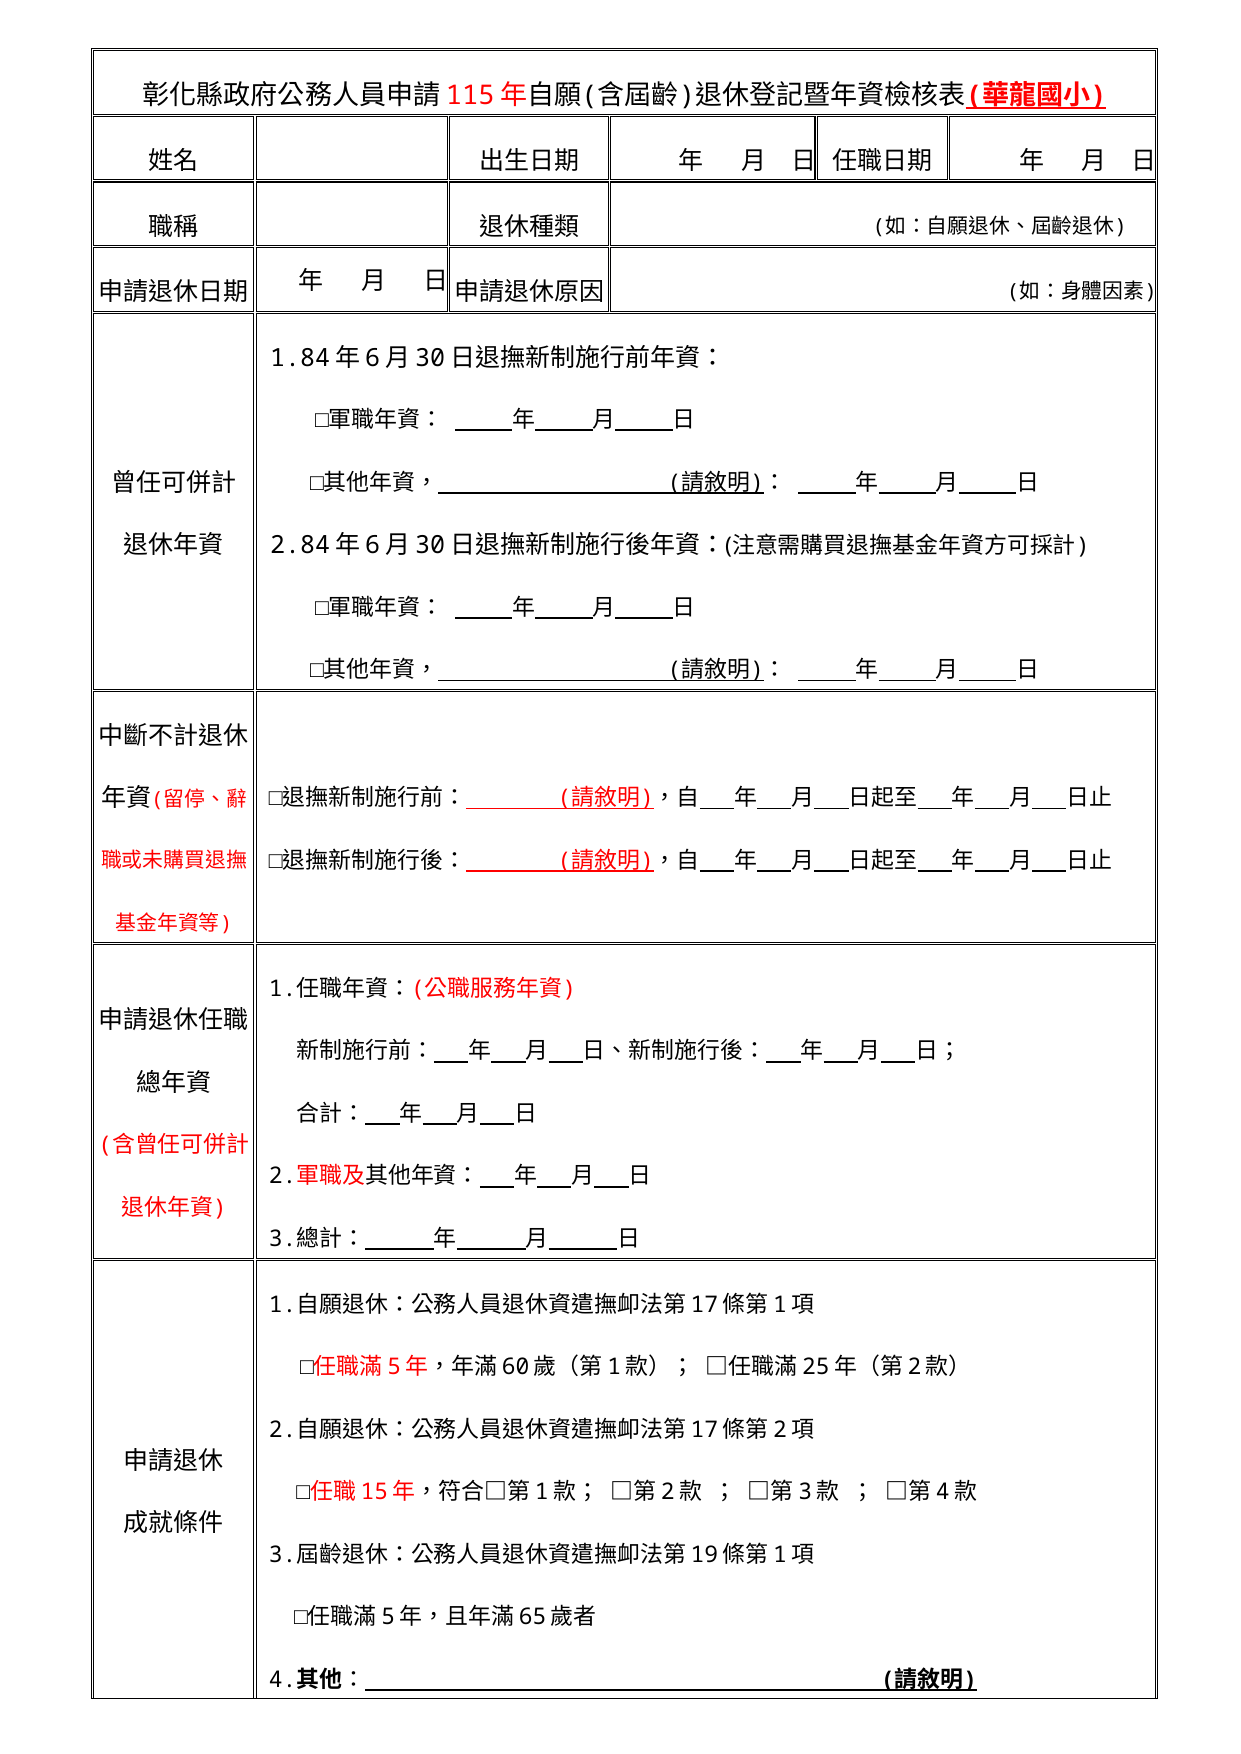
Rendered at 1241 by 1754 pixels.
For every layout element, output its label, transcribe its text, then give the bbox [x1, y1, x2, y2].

table_cell 年 月 日 [611, 117, 814, 179]
table_cell 年 月 日 [257, 248, 447, 311]
table_cell 出生日期 [450, 117, 608, 179]
table_cell 職稱 [94, 183, 253, 245]
table_cell 1.任職年資：(公職服務年資) 新制施行前： 年 月 日、新制施行後： 年 月 日； 合計： 年 月 日 2.軍職及其他年資： 年 月 日 3.總計： 年 月 日 [257, 945, 1155, 1257]
table_cell 1.自願退休：公務人員退休資遣撫卹法第17條第1項 □任職滿5年，年滿60歲（第1款）； □任職滿25年（第2款） 2.自願退休：公務人員退休資遣撫卹法第17條第2項 □任職15年，符合□第1款； □第2款 ； □第3款 ； □第4款 3.屆齡退休：公務人員退休資遣撫卹法第19條第1項 □任職滿5年，且年滿65歲者 4.其他： (請敘明) [257, 1261, 1155, 1698]
table_cell □退撫新制施行前： (請敘明)，自 年 月 日起至 年 月 日止 □退撫新制施行後： (請敘明)，自 年 月 日起至 年 月 日止 [257, 692, 1155, 942]
table_cell 中斷不計退休年資(留停、辭職或未購買退撫基金年資等) [94, 692, 253, 942]
table_cell (如：自願退休、屆齡退休) [611, 183, 1155, 245]
table_cell 1.84年6月30日退撫新制施行前年資： □軍職年資： 年 月 日 □其他年資， (請敘明)： 年 月 日 2.84年6月30日退撫新制施行後年資：(注意需購買退撫基金年資方可採計) □軍職年資： 年 月 日 □其他年資， (請敘明)： 年 月 日 [257, 314, 1155, 689]
table_cell [257, 183, 447, 245]
table_header 彰化縣政府公務人員申請115年自願(含屆齡)退休登記暨年資檢核表(華龍國小) [94, 51, 1155, 114]
table_cell 退休種類 [450, 183, 608, 245]
table_cell 任職日期 [818, 117, 947, 179]
table_cell 年 月 日 [950, 117, 1155, 179]
table_cell 申請退休任職總年資 (含曾任可併計退休年資) [94, 945, 253, 1257]
table_cell 申請退休原因 [450, 248, 608, 311]
table_cell 申請退休 成就條件 [94, 1261, 253, 1698]
table_cell 姓名 [94, 117, 253, 179]
table_cell (如：身體因素) [611, 248, 1155, 311]
table_cell [257, 117, 447, 179]
table_cell 申請退休日期 [94, 248, 253, 311]
table_cell 曾任可併計 退休年資 [94, 314, 253, 689]
